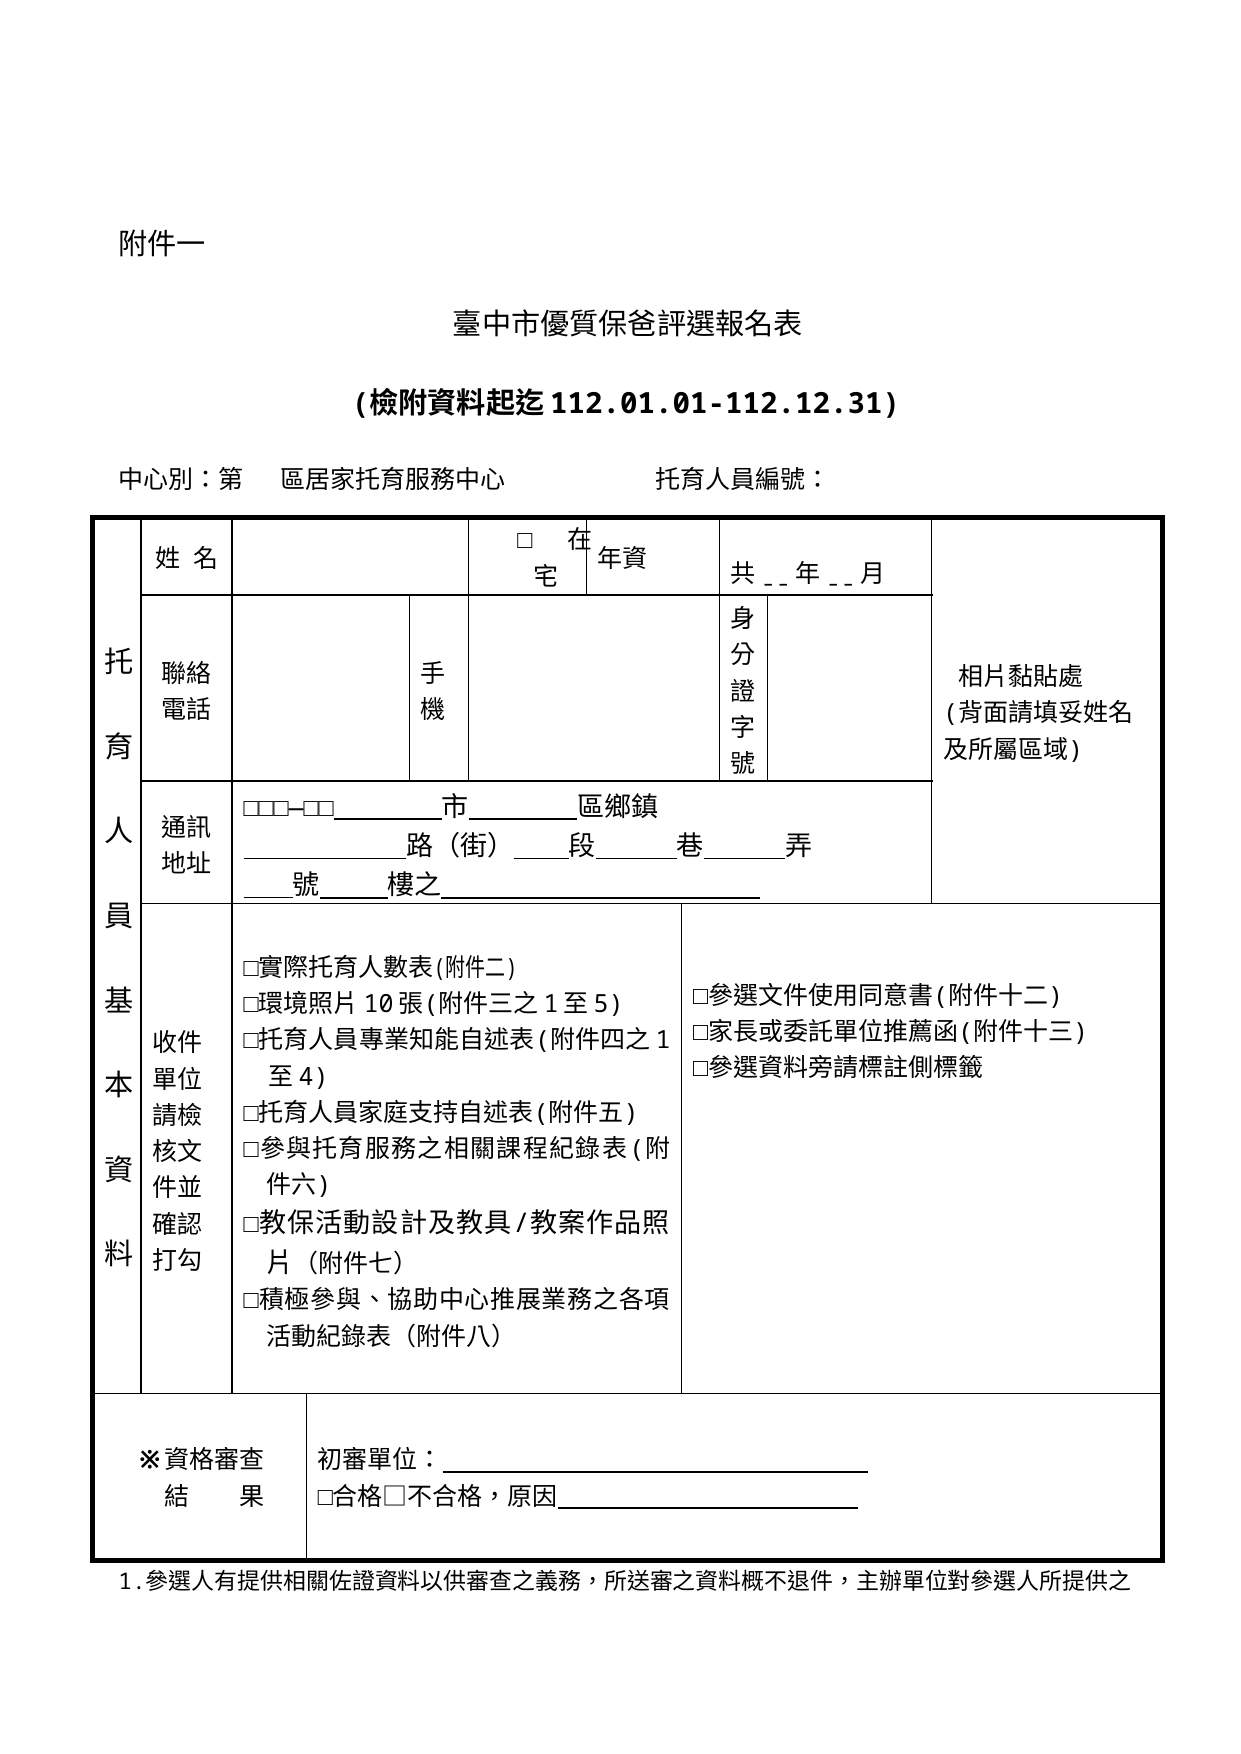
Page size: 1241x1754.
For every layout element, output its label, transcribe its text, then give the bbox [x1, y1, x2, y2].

table_header 托 育 人 員 基 本 資 料 [95, 520, 140, 1392]
table_header 姓 名 [142, 520, 231, 594]
text (檢附資料起迄112.01.01-112.12.31) [118, 380, 1137, 422]
table_cell [768, 596, 931, 780]
text 附件一 [118, 221, 1137, 263]
table_cell □□□—□□ 市 區鄉鎮 路（街） 段 巷 弄 號 樓之 [233, 782, 931, 902]
table_header [233, 520, 468, 594]
table_cell 身分證字 號 [720, 596, 767, 780]
table_cell 初審單位： □合格□不合格，原因 [307, 1394, 1160, 1558]
table_header 在宅 到宅 [469, 520, 586, 594]
text 中心別：第 區居家托育服務中心 托育人員編號： [118, 460, 1137, 496]
table_cell [233, 596, 409, 780]
table_cell ※資格審查 結 果 [95, 1394, 306, 1558]
table_cell 手 機 [410, 596, 468, 780]
table_cell 通訊地址 [142, 782, 231, 902]
text 臺中市優質保爸評選報名表 [118, 300, 1137, 343]
table_header 共ˍˍ年ˍˍ月 [720, 520, 931, 594]
table_header 相片黏貼處 (背面請填妥姓名及所屬區域) [932, 520, 1160, 902]
table_cell □實際托育人數表(附件二) □環境照片10張(附件三之1至5) □托育人員專業知能自述表(附件四之1至4) □托育人員家庭支持自述表(附件五) □參與托育服務之相關課程紀錄表(附件六) □教保活動設計及教具/教案作品照片（附件七） □積極參與、協助中心推展業務之各項活動紀錄表（附件八） [233, 904, 681, 1392]
table_cell □參選文件使用同意書(附件十二) □家長或委託單位推薦函(附件十三) □參選資料旁請標註側標籤 [682, 904, 1160, 1392]
table_header 年資 [587, 520, 719, 594]
table_cell [469, 596, 719, 780]
text 1.參選人有提供相關佐證資料以供審查之義務，所送審之資料概不退件，主辦單位對參選人所提供之 [118, 1563, 1137, 1596]
table_cell 聯絡電話 [142, 596, 231, 780]
table_cell 收件單位請檢核文件並確認打勾 [142, 904, 231, 1392]
